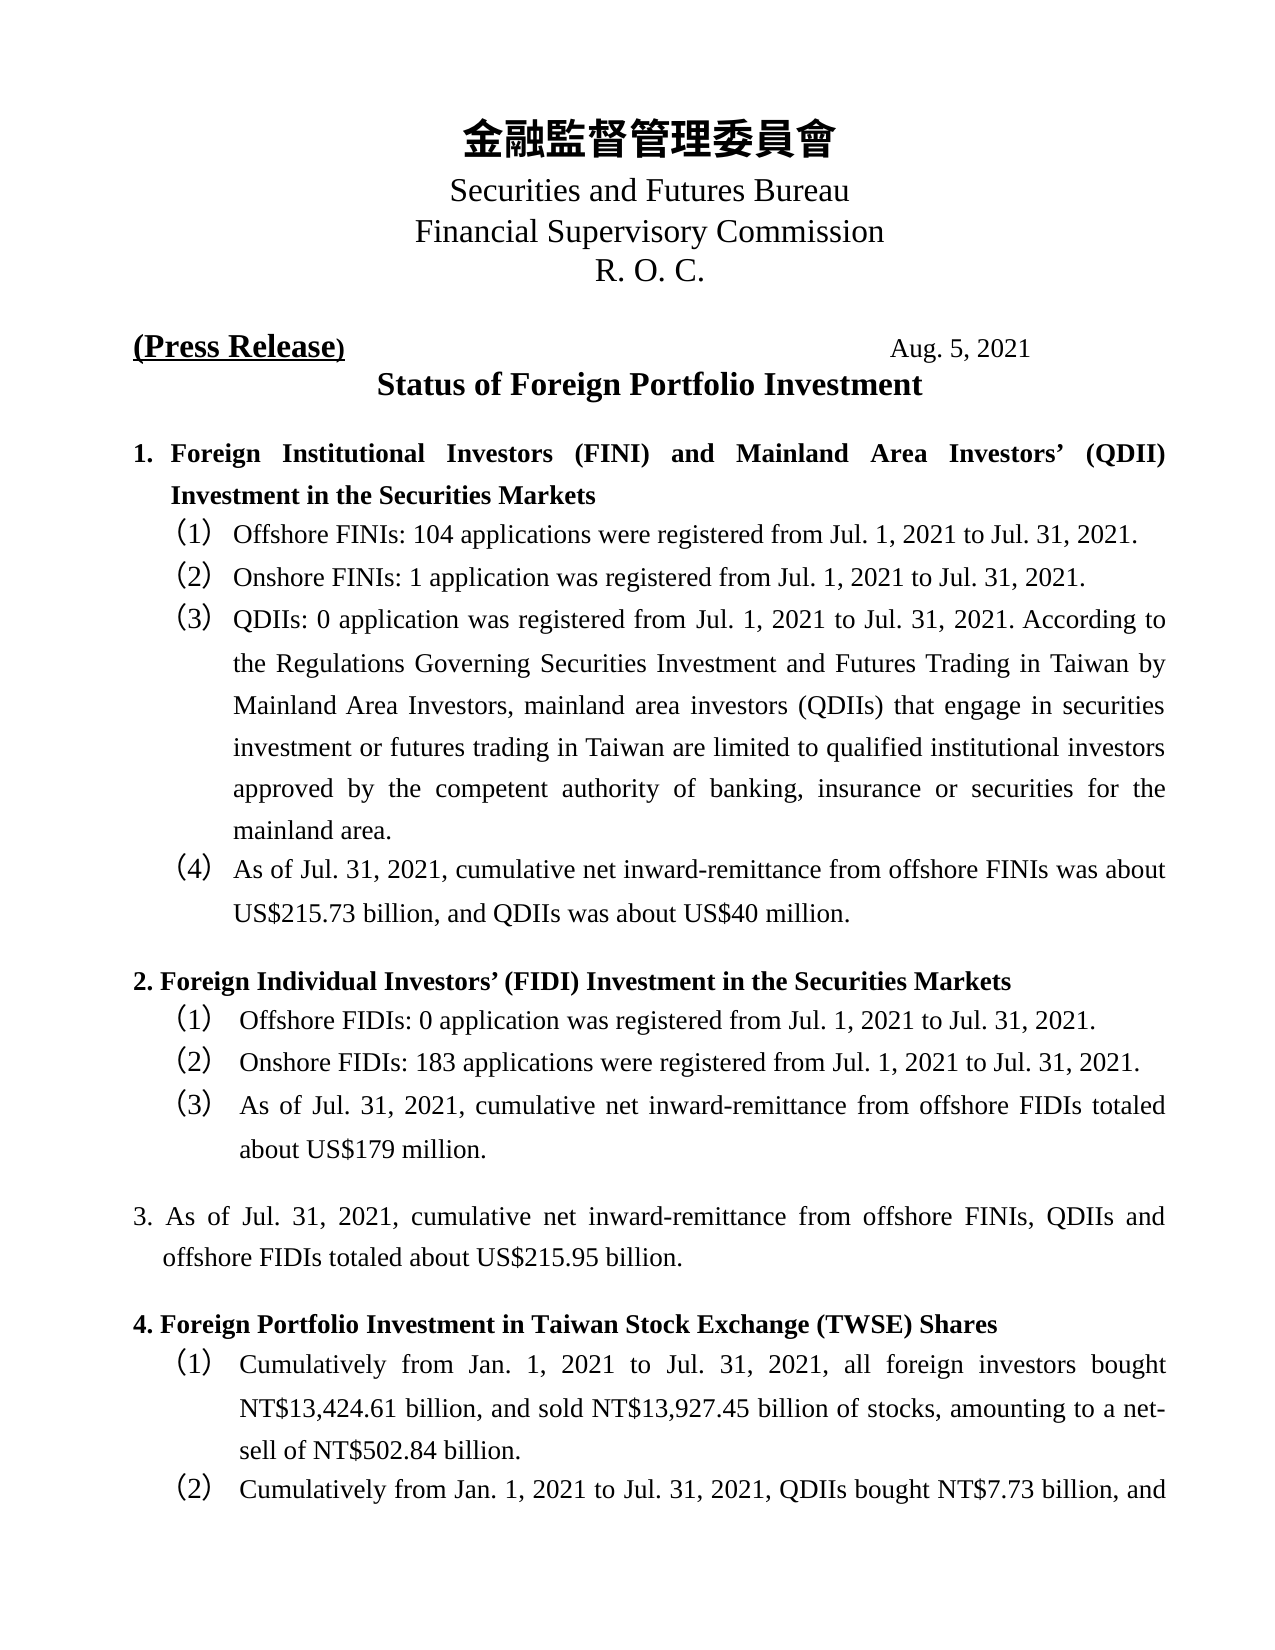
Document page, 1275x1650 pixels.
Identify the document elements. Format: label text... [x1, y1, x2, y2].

text Status of Foreign Portfolio Investment [133, 364, 1167, 402]
text 金融監督管理委員會 [133, 106, 1167, 167]
list Offshore FINIs: 104 applications were registered from Jul. 1, 2021 to Jul. 31, 2021. [158, 510, 1167, 552]
list Offshore FIDIs: 0 application was registered from Jul. 1, 2021 to Jul. 31, 2021. [158, 996, 1167, 1038]
text Securities and Futures Bureau [133, 167, 1167, 208]
list Cumulatively from Jan. 1, 2021 to Jul. 31, 2021, all foreign investors bought NT$13,424.61 billion, and sold NT$13,927.45 billion of stocks, amounting to a net-sell of NT$502.84 billion. [158, 1339, 1167, 1465]
text 3. As of Jul. 31, 2021, cumulative net inward-remittance from offshore FINIs, QDIIs and offshore FIDIs totaled about US$215.95 billion. [133, 1189, 1167, 1273]
list QDIIs: 0 application was registered from Jul. 1, 2021 to Jul. 31, 2021. According to the Regulations Governing Securities Investment and Futures Trading in Taiwan by Mainland Area Investors, mainland area investors (QDIIs) that engage in securities investment or futures trading in Taiwan are limited to qualified institutional investors approved by the competent authority of banking, insurance or securities for the mainland area. [158, 594, 1167, 845]
subtitle Financial Supervisory Commission [133, 208, 1167, 250]
list Onshore FIDIs: 183 applications were registered from Jul. 1, 2021 to Jul. 31, 2021. [158, 1038, 1167, 1080]
list Foreign Institutional Investors (FINI) and Mainland Area Investors’ (QDII) Investment in the Securities Markets [133, 427, 1167, 510]
text (Press Release) Aug. 5, 2021 [133, 326, 1167, 364]
text 4. Foreign Portfolio Investment in Taiwan Stock Exchange (TWSE) Shares [133, 1298, 1167, 1339]
list Cumulatively from Jan. 1, 2021 to Jul. 31, 2021, QDIIs bought NT$7.73 billion, and [158, 1465, 1167, 1507]
list Onshore FINIs: 1 application was registered from Jul. 1, 2021 to Jul. 31, 2021. [158, 552, 1167, 594]
list As of Jul. 31, 2021, cumulative net inward-remittance from offshore FIDIs totaled about US$179 million. [158, 1080, 1167, 1164]
list As of Jul. 31, 2021, cumulative net inward-remittance from offshore FINIs was about US$215.73 billion, and QDIIs was about US$40 million. [158, 845, 1167, 929]
subtitle R. O. C. [133, 250, 1167, 288]
text 2. Foreign Individual Investors’ (FIDI) Investment in the Securities Markets [133, 954, 1167, 996]
